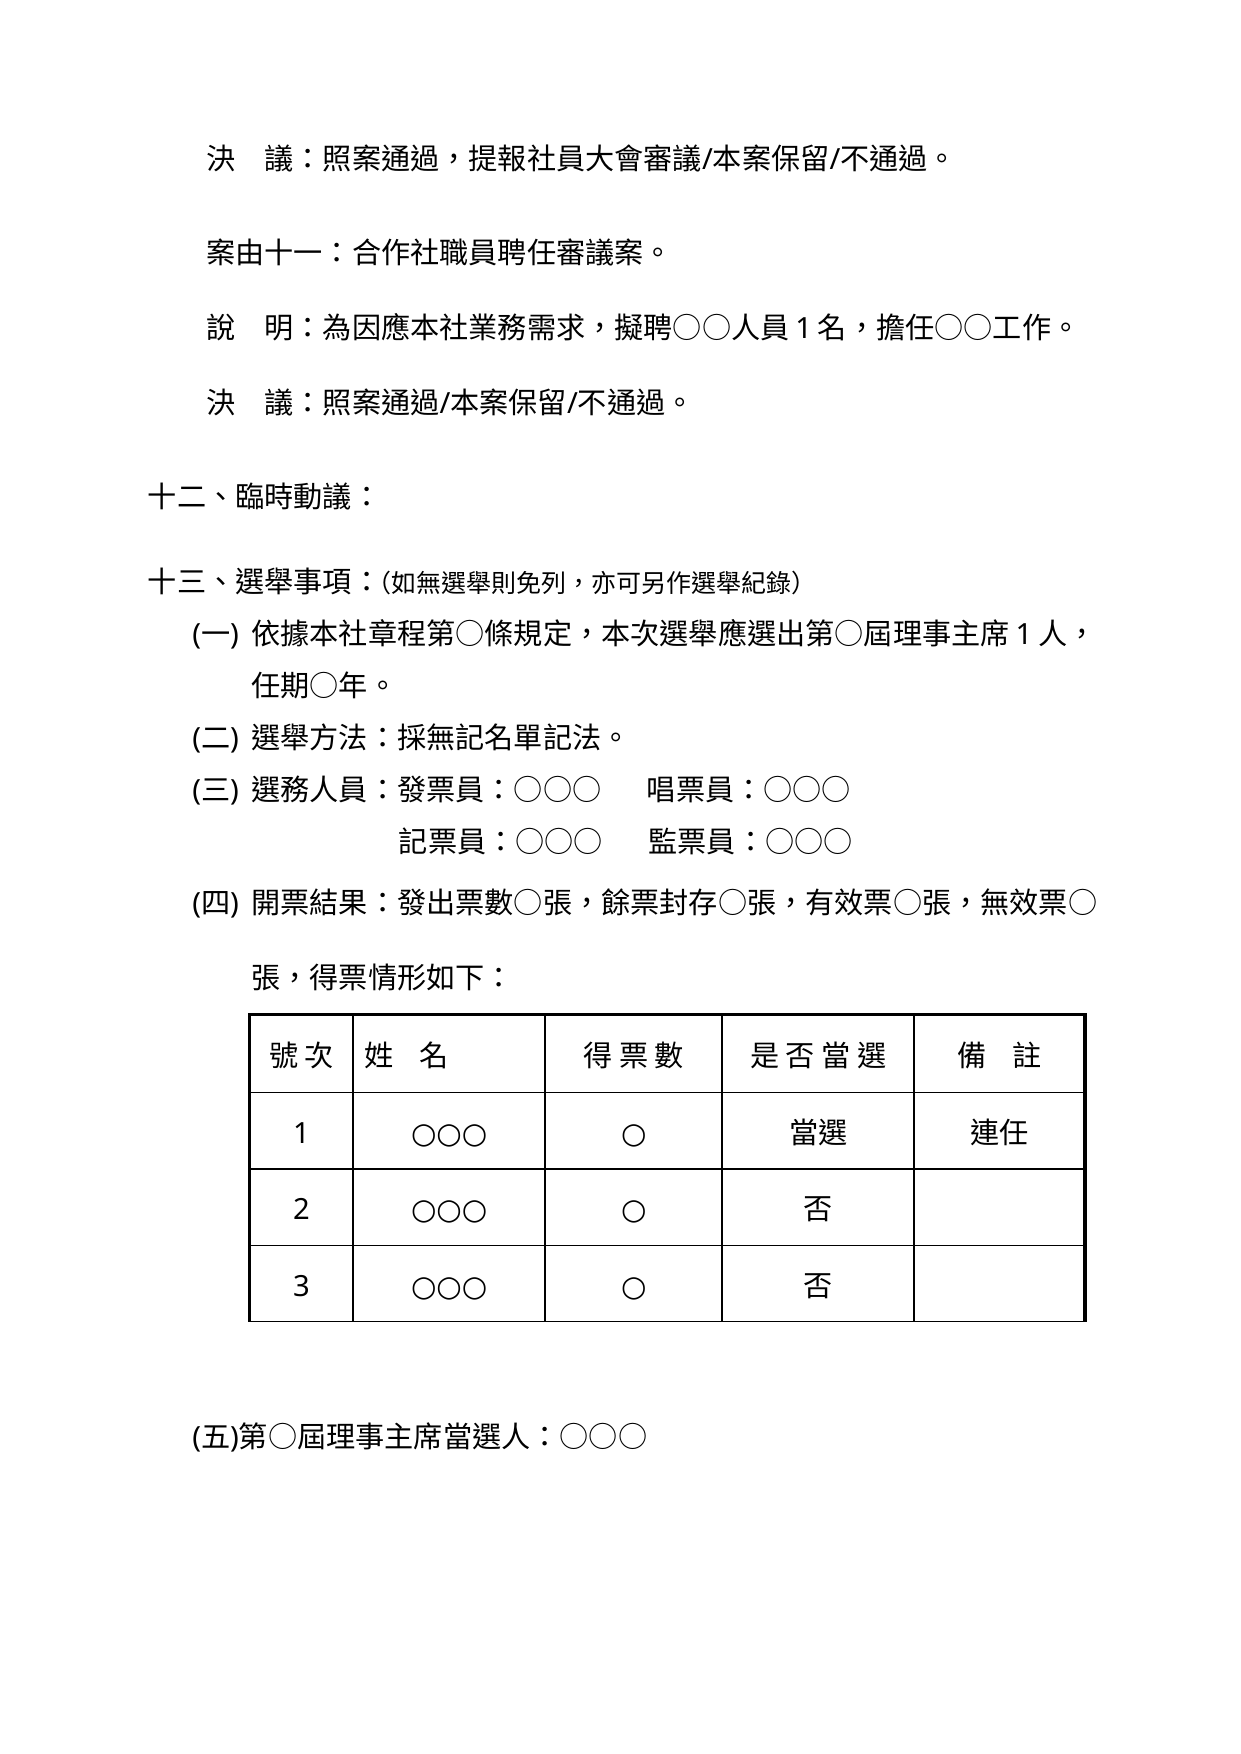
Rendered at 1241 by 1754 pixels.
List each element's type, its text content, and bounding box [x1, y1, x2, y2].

table_cell ○○○ [354, 1246, 544, 1321]
table_header 是 否 當 選 [723, 1016, 913, 1091]
table_cell ○○○ [354, 1170, 544, 1244]
list 依據本社章程第○條規定，本次選舉應選出第○屆理事主席1人，任期○年。 [192, 603, 1116, 707]
text 記票員：○○○ 監票員：○○○ [251, 811, 1117, 863]
table_header 號 次 [251, 1016, 352, 1091]
table_cell 否 [723, 1170, 913, 1244]
table_cell 連任 [915, 1093, 1083, 1168]
table_header 姓 名 [354, 1016, 544, 1091]
text (五)第○屆理事主席當選人：○○○ [148, 1397, 1122, 1472]
text 案由十一：合作社職員聘任審議案。 [148, 213, 1122, 288]
table_cell 1 [251, 1093, 352, 1168]
text 決 議：照案通過/本案保留/不通過。 [148, 363, 1122, 438]
table_cell ○○○ [354, 1093, 544, 1168]
table_cell [915, 1246, 1083, 1321]
table_header 得 票 數 [546, 1016, 721, 1091]
table_cell [915, 1170, 1083, 1244]
table_cell 2 [251, 1170, 352, 1244]
list 開票結果：發出票數○張，餘票封存○張，有效票○張，無效票○張，得票情形如下： [192, 863, 1122, 1013]
list 選舉方法：採無記名單記法。 [192, 707, 1116, 759]
table_cell 否 [723, 1246, 913, 1321]
list 選務人員：發票員：○○○ 唱票員：○○○ [192, 759, 1116, 811]
table_cell 當選 [723, 1093, 913, 1168]
table_cell ○ [546, 1093, 721, 1168]
text 說 明：為因應本社業務需求，擬聘○○人員1名，擔任○○工作。 [148, 288, 1122, 363]
table_cell ○ [546, 1246, 721, 1321]
text 決 議：照案通過，提報社員大會審議/本案保留/不通過。 [148, 119, 1122, 194]
table_cell ○ [546, 1170, 721, 1244]
text 十三、選舉事項：（如無選舉則免列，亦可另作選舉紀錄） [148, 551, 1116, 603]
table_header 備 註 [915, 1016, 1083, 1091]
text 十二、臨時動議： [148, 457, 1122, 532]
table_cell 3 [251, 1246, 352, 1321]
